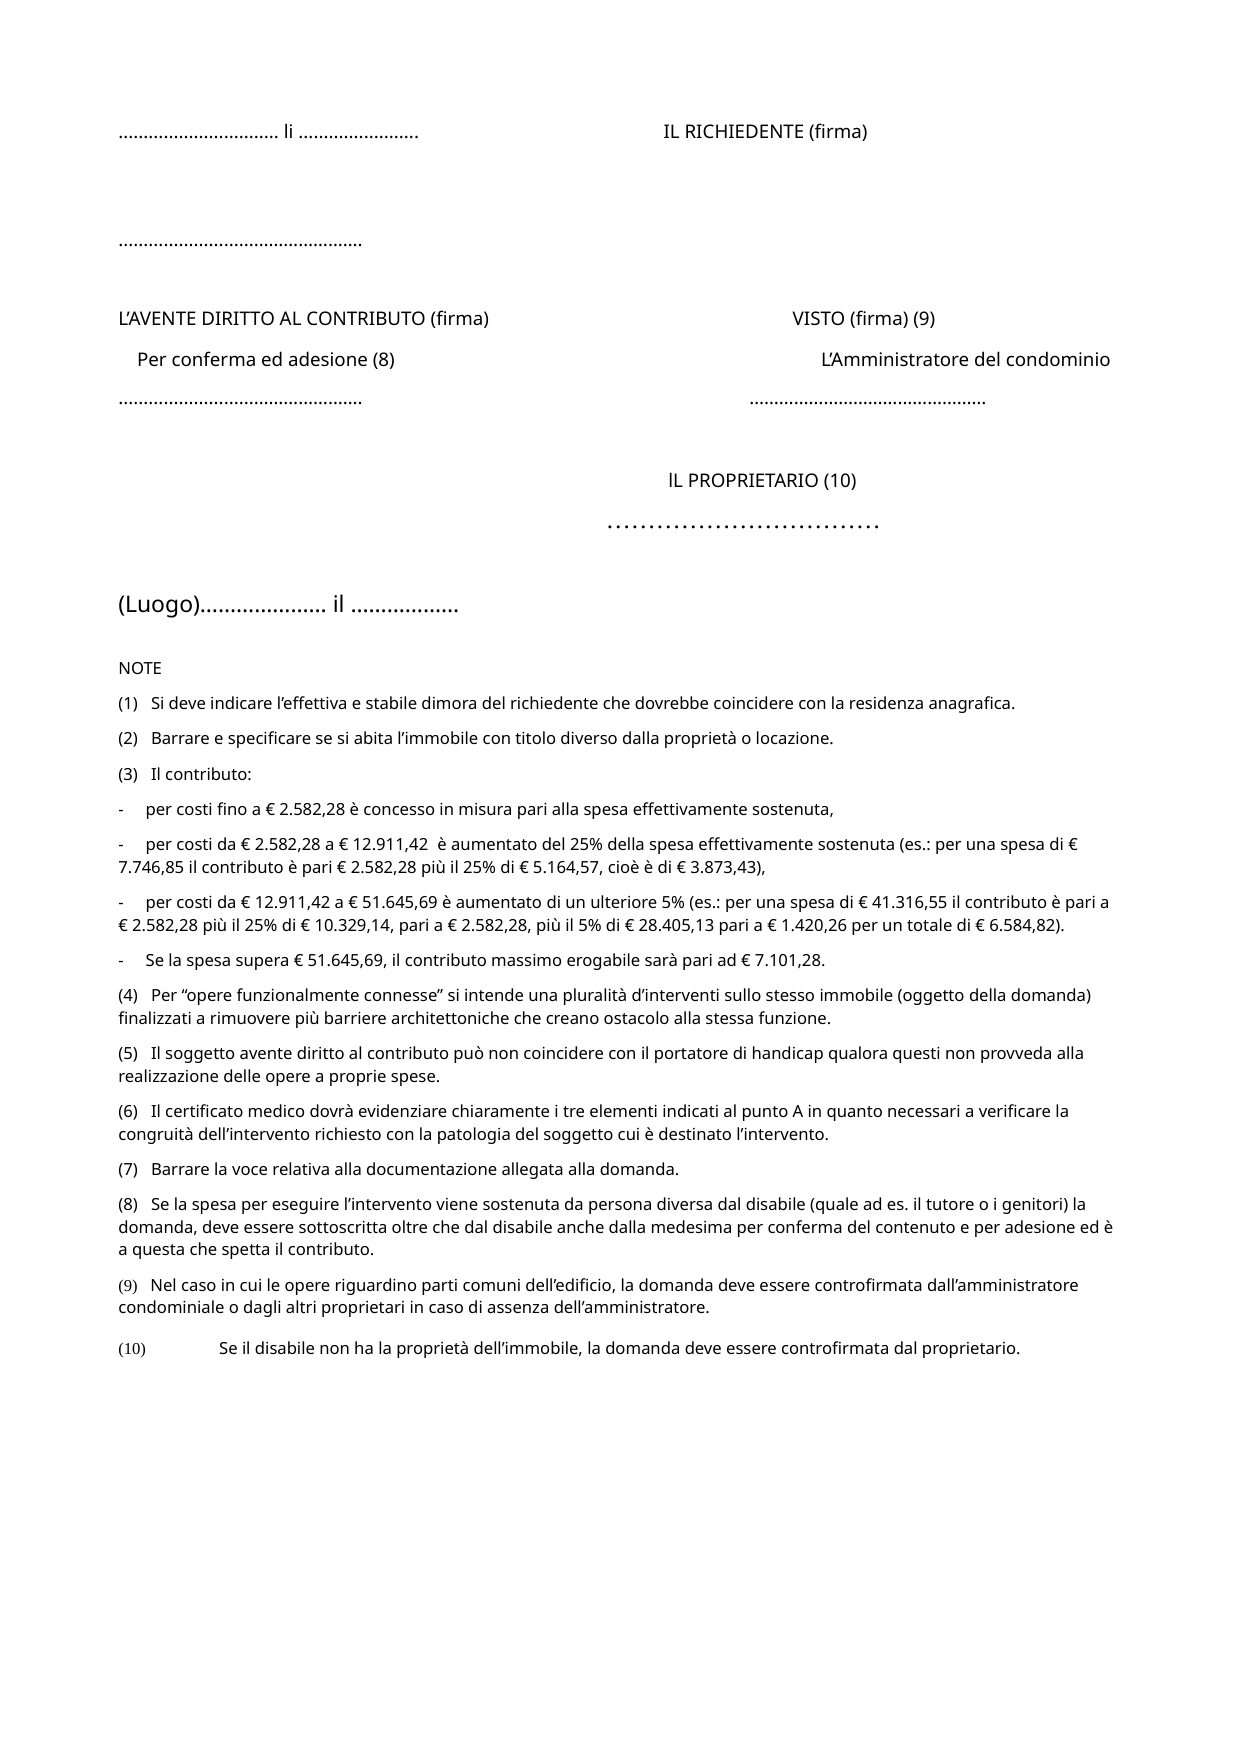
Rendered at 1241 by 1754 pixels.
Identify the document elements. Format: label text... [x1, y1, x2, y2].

text (9) Nel caso in cui le opere riguardino parti comuni dell’edificio, la domanda deve essere controfirmata dall’amministratore condominiale o dagli altri proprietari in caso di assenza dell’amministratore. [118, 1273, 1122, 1318]
text - per costi da € 12.911,42 a € 51.645,69 è aumentato di un ulteriore 5% (es.: per una spesa di € 41.316,55 il contributo è pari a € 2.582,28 più il 25% di € 10.329,14, pari a € 2.582,28, più il 5% di € 28.405,13 pari a € 1.420,26 per un totale di € 6.584,82). [118, 890, 1122, 936]
text (Luogo)………………… il ……………… [118, 588, 1122, 619]
text (6) Il certificato medico dovrà evidenziare chiaramente i tre elementi indicati al punto A in quanto necessari a verificare la congruità dell’intervento richiesto con la patologia del soggetto cui è destinato l’intervento. [118, 1099, 1122, 1145]
text ...........................…………………. ………………………………………… [118, 385, 1122, 410]
text lL PROPRIETARIO (10) [118, 464, 1122, 493]
text (7) Barrare la voce relativa alla documentazione allegata alla domanda. [118, 1157, 1122, 1180]
text (3) Il contributo: [118, 762, 1122, 785]
subtitle NOTE [118, 656, 1122, 679]
text - per costi da € 2.582,28 a € 12.911,42 è aumentato del 25% della spesa effettivamente sostenuta (es.: per una spesa di € 7.746,85 il contributo è pari € 2.582,28 più il 25% di € 5.164,57, cioè è di € 3.873,43), [118, 832, 1122, 878]
text …………………………… [118, 505, 1122, 534]
text (4) Per “opere funzionalmente connesse” si intende una pluralità d’interventi sullo stesso immobile (oggetto della domanda) finalizzati a rimuovere più barriere architettoniche che creano ostacolo alla stessa funzione. [118, 983, 1122, 1029]
text (5) Il soggetto avente diritto al contributo può non coincidere con il portatore di handicap qualora questi non provveda alla realizzazione delle opere a proprie spese. [118, 1041, 1122, 1087]
text - Se la spesa supera € 51.645,69, il contributo massimo erogabile sarà pari ad € 7.101,28. [118, 948, 1122, 971]
text (10) Se il disabile non ha la proprietà dell’immobile, la domanda deve essere controfirmata dal proprietario. [118, 1331, 1122, 1360]
text ................................ li ........................ IL RICHIEDENTE (firma) [118, 118, 1122, 144]
text (2) Barrare e specificare se si abita l’immobile con titolo diverso dalla proprietà o locazione. [118, 727, 1122, 749]
text Per conferma ed adesione (8) L’Amministratore del condominio [118, 343, 1122, 372]
text (8) Se la spesa per eseguire l’intervento viene sostenuta da persona diversa dal disabile (quale ad es. il tutore o i genitori) la domanda, deve essere sottoscritta oltre che dal disabile anche dalla medesima per conferma del contenuto e per adesione ed è a questa che spetta il contributo. [118, 1192, 1122, 1261]
text L’AVENTE DIRITTO AL CONTRIBUTO (firma) VISTO (firma) (9) [118, 305, 1122, 331]
text - per costi fino a € 2.582,28 è concesso in misura pari alla spesa effettivamente sostenuta, [118, 797, 1122, 820]
text (1) Si deve indicare l’effettiva e stabile dimora del richiedente che dovrebbe coincidere con la residenza anagrafica. [118, 692, 1122, 714]
text ...........................…………………. [118, 197, 1122, 252]
